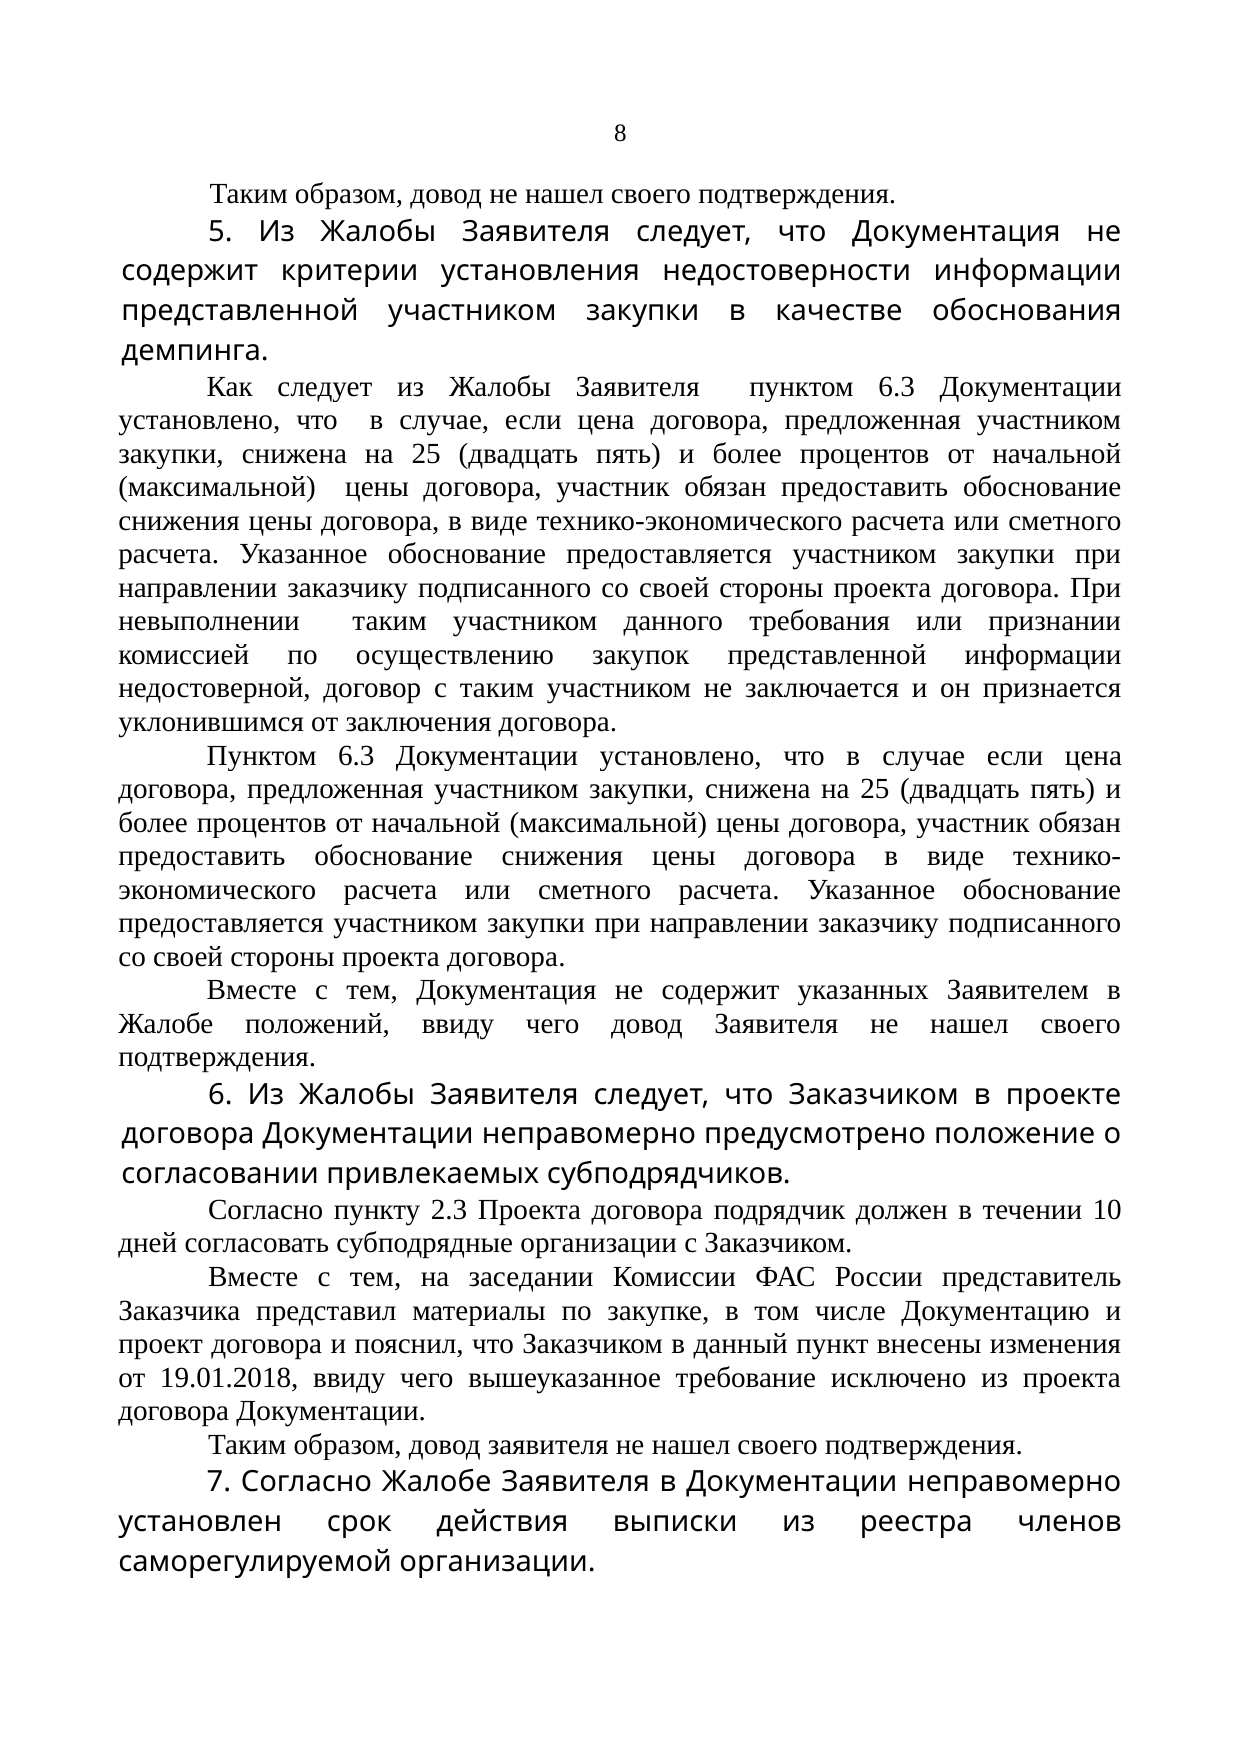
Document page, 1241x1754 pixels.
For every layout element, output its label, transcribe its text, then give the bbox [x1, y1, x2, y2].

list Таким образом, довод заявителя не нашел своего подтверждения. [118, 1427, 1122, 1460]
text Вместе с тем, Документация не содержит указанных Заявителем в Жалобе положений, ввиду чего довод Заявителя не нашел своего подтверждения. [118, 972, 1122, 1073]
text Согласно пункту 2.3 Проекта договора подрядчик должен в течении 10 дней согласовать субподрядные организации с Заказчиком. [118, 1192, 1122, 1259]
text Как следует из Жалобы Заявителя пунктом 6.3 Документации установлено, что в случае, если цена договора, предложенная участником закупки, снижена на 25 (двадцать пять) и более процентов от начальной (максимальной) цены договора, участник обязан предоставить обоснование снижения цены договора, в виде технико-экономического расчета или сметного расчета. Указанное обоснование предоставляется участником закупки при направлении заказчику подписанного со своей стороны проекта договора. При невыполнении таким участником данного требования или признании комиссией по осуществлению закупок представленной информации недостоверной, договор с таким участником не заключается и он признается уклонившимся от заключения договора. [118, 369, 1122, 738]
text Вместе с тем, на заседании Комиссии ФАС России представитель Заказчика представил материалы по закупке, в том числе Документацию и проект договора и пояснил, что Заказчиком в данный пункт внесены изменения от 19.01.2018, ввиду чего вышеуказанное требование исключено из проекта договора Документации. [118, 1259, 1122, 1427]
text 6. Из Жалобы Заявителя следует, что Заказчиком в проекте договора Документации неправомерно предусмотрено положение о согласовании привлекаемых субподрядчиков. [121, 1073, 1122, 1192]
text 7. Согласно Жалобе Заявителя в Документации неправомерно установлен срок действия выписки из реестра членов саморегулируемой организации. [118, 1460, 1122, 1579]
text Пунктом 6.3 Документации установлено, что в случае если цена договора, предложенная участником закупки, снижена на 25 (двадцать пять) и более процентов от начальной (максимальной) цены договора, участник обязан предоставить обоснование снижения цены договора в виде технико-экономического расчета или сметного расчета. Указанное обоснование предоставляется участником закупки при направлении заказчику подписанного со своей стороны проекта договора. [118, 738, 1122, 972]
text 5. Из Жалобы Заявителя следует, что Документация не содержит критерии установления недостоверности информации представленной участником закупки в качестве обоснования демпинга. [121, 210, 1122, 369]
text Таким образом, довод не нашел своего подтверждения. [118, 176, 1122, 210]
